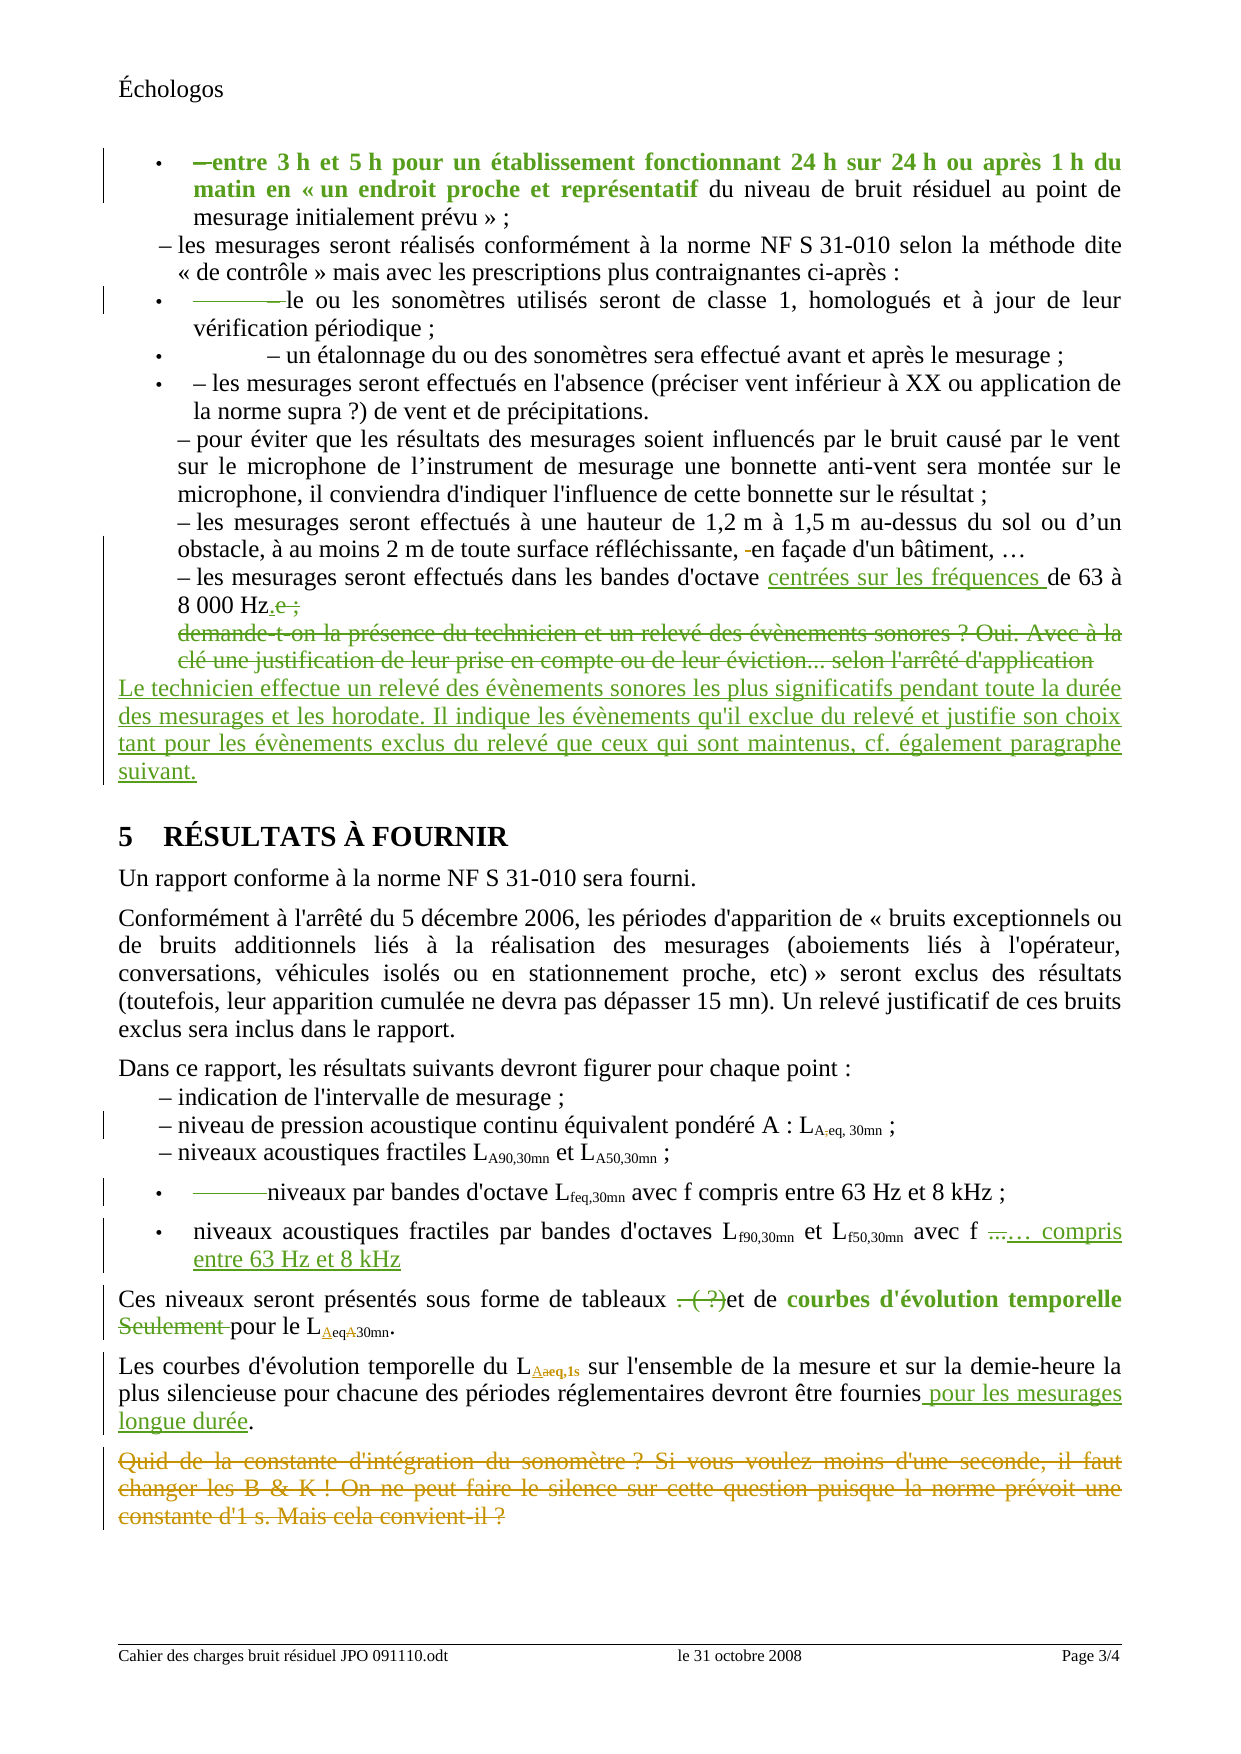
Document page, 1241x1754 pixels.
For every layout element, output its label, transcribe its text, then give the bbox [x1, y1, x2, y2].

text – pour éviter que les résultats des mesurages soient influencés par le bruit causé par le vent sur le microphone de l’instrument de mesurage une bonnette anti-vent sera montée sur le microphone, il conviendra d'indiquer l'influence de cette bonnette sur le résultat ; [159, 425, 1122, 508]
text – les mesurages seront effectués dans les bandes d'octave centrées sur les fréquences de 63 à 8 000 Hz. [159, 563, 1122, 619]
text tant pour les évènements exclus du relevé que ceux qui sont maintenus, cf. également paragraphe [118, 727, 1122, 753]
subtitle Résultats à fournir [118, 820, 1122, 853]
list – les mesurages seront effectués en l'absence (préciser vent inférieur à XX ou application de la norme supra ?) de vent et de précipitations. [156, 369, 1122, 425]
list niveaux par bandes d'octave Lfeq,30mn avec f compris entre 63 Hz et 8 kHz ; [156, 1178, 1122, 1206]
text suivant. [118, 755, 1122, 785]
text Conformément à l'arrêté du 5 décembre 2006, les périodes d'apparition de « bruits exceptionnels ou de bruits additionnels liés à la réalisation des mesurages (aboiements liés à l'opérateur, conversations, véhicules isolés ou en stationnement proche, etc) » seront exclus des résultats (toutefois, leur apparition cumulée ne devra pas dépasser 15 mn). Un relevé justificatif de ces bruits exclus sera inclus dans le rapport. [118, 904, 1122, 1042]
text Dans ce rapport, les résultats suivants devront figurer pour chaque point : [118, 1054, 1122, 1082]
text – niveau de pression acoustique continu équivalent pondéré A : LAeq, 30mn ; [159, 1111, 1122, 1138]
text – niveaux acoustiques fractiles LA90,30mn et LA50,30mn ; [159, 1138, 1122, 1166]
text Le technicien effectue un relevé des évènements sonores les plus significatifs pendant toute la durée [118, 674, 1122, 698]
text Les courbes d'évolution temporelle du LAeq,1s sur l'ensemble de la mesure et sur la demie-heure la plus silencieuse pour chacune des périodes réglementaires devront être fournies pour les mesurages longue durée. [118, 1352, 1122, 1435]
text Un rapport conforme à la norme NF S 31-010 sera fourni. [118, 864, 1122, 892]
list entre 3 h et 5 h pour un établissement fonctionnant 24 h sur 24 h ou après 1 h du matin en « un endroit proche et représentatif du niveau de bruit résiduel au point de mesurage initialement prévu » ; [156, 148, 1122, 231]
list – un étalonnage du ou des sonomètres sera effectué avant et après le mesurage ; [156, 342, 1122, 369]
list le ou les sonomètres utilisés seront de classe 1, homologués et à jour de leur vérification périodique ; [156, 286, 1122, 342]
text Ces niveaux seront présentés sous forme de tableaux et de courbes d'évolution temporelle pour le LAeq30mn. [118, 1285, 1122, 1340]
text des mesurages et les horodate. Il indique les évènements qu'il exclue du relevé et justifie son choix [118, 699, 1122, 726]
list niveaux acoustiques fractiles par bandes d'octaves Lf90,30mn et Lf50,30mn avec f … compris entre 63 Hz et 8 kHz [156, 1217, 1122, 1273]
text – les mesurages seront effectués à une hauteur de 1,2 m à 1,5 m au-dessus du sol ou d’un obstacle, à au moins 2 m de toute surface réfléchissante, en façade d'un bâtiment, … [159, 508, 1122, 563]
text – les mesurages seront réalisés conformément à la norme NF S 31-010 selon la méthode dite « de contrôle » mais avec les prescriptions plus contraignantes ci-après : [159, 231, 1122, 286]
text – indication de l'intervalle de mesurage ; [159, 1083, 1122, 1111]
